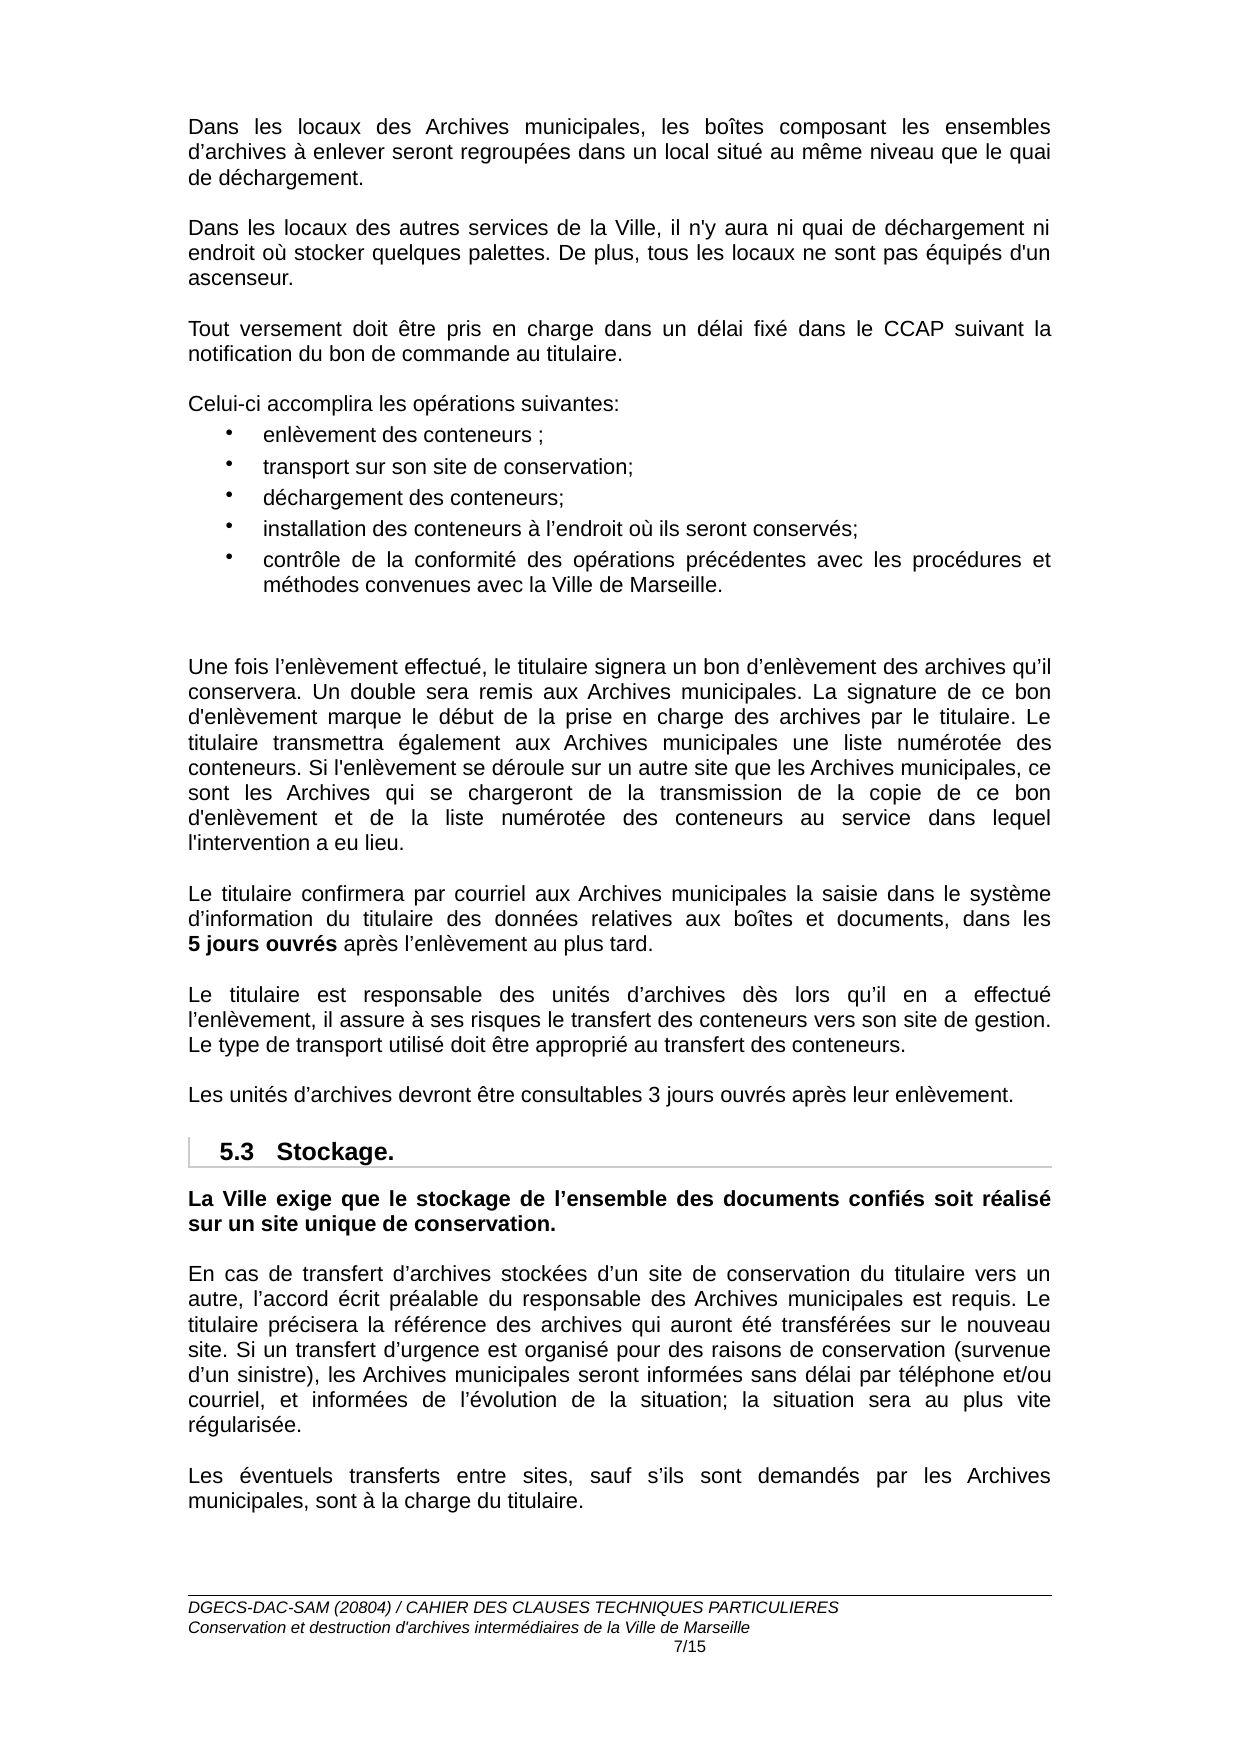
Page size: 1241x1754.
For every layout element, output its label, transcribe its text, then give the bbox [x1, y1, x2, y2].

list installation des conteneurs à l’endroit où ils seront conservés; [225, 516, 1052, 541]
text Les unités d’archives devront être consultables 3 jours ouvrés après leur enlèvement. [188, 1082, 1052, 1107]
text La Ville exige que le stockage de l’ensemble des documents confiés soit réalisé sur un site unique de conservation. [188, 1186, 1052, 1236]
subtitle Stockage. [190, 1137, 1052, 1166]
text Le titulaire est responsable des unités d’archives dès lors qu’il en a effectué l’enlèvement, il assure à ses risques le transfert des conteneurs vers son site de gestion. Le type de transport utilisé doit être approprié au transfert des conteneurs. [188, 981, 1052, 1057]
text Celui-ci accomplira les opérations suivantes: [188, 391, 1052, 416]
text Dans les locaux des Archives municipales, les boîtes composant les ensembles d’archives à enlever seront regroupées dans un local situé au même niveau que le quai de déchargement. [188, 114, 1052, 189]
list contrôle de la conformité des opérations précédentes avec les procédures et méthodes convenues avec la Ville de Marseille. [225, 547, 1052, 597]
text Le titulaire confirmera par courriel aux Archives municipales la saisie dans le système d’information du titulaire des données relatives aux boîtes et documents, dans les 5 jours ouvrés après l’enlèvement au plus tard. [188, 881, 1052, 956]
text Tout versement doit être pris en charge dans un délai fixé dans le CCAP suivant la notification du bon de commande au titulaire. [188, 316, 1052, 366]
list déchargement des conteneurs; [225, 485, 1052, 510]
text Une fois l’enlèvement effectué, le titulaire signera un bon d’enlèvement des archives qu’il conservera. Un double sera remis aux Archives municipales. La signature de ce bon d'enlèvement marque le début de la prise en charge des archives par le titulaire. Le titulaire transmettra également aux Archives municipales une liste numérotée des conteneurs. Si l'enlèvement se déroule sur un autre site que les Archives municipales, ce sont les Archives qui se chargeront de la transmission de la copie de ce bon d'enlèvement et de la liste numérotée des conteneurs au service dans lequel l'intervention a eu lieu. [188, 654, 1052, 855]
list enlèvement des conteneurs ; [225, 422, 1052, 448]
list transport sur son site de conservation; [225, 453, 1052, 479]
text Dans les locaux des autres services de la Ville, il n'y aura ni quai de déchargement ni endroit où stocker quelques palettes. De plus, tous les locaux ne sont pas équipés d'un ascenseur. [188, 215, 1052, 290]
text En cas de transfert d’archives stockées d’un site de conservation du titulaire vers un autre, l’accord écrit préalable du responsable des Archives municipales est requis. Le titulaire précisera la référence des archives qui auront été transférées sur le nouveau site. Si un transfert d’urgence est organisé pour des raisons de conservation (survenue d’un sinistre), les Archives municipales seront informées sans délai par téléphone et/ou courriel, et informées de l’évolution de la situation; la situation sera au plus vite régularisée. [188, 1261, 1052, 1438]
text Les éventuels transferts entre sites, sauf s’ils sont demandés par les Archives municipales, sont à la charge du titulaire. [188, 1463, 1052, 1513]
